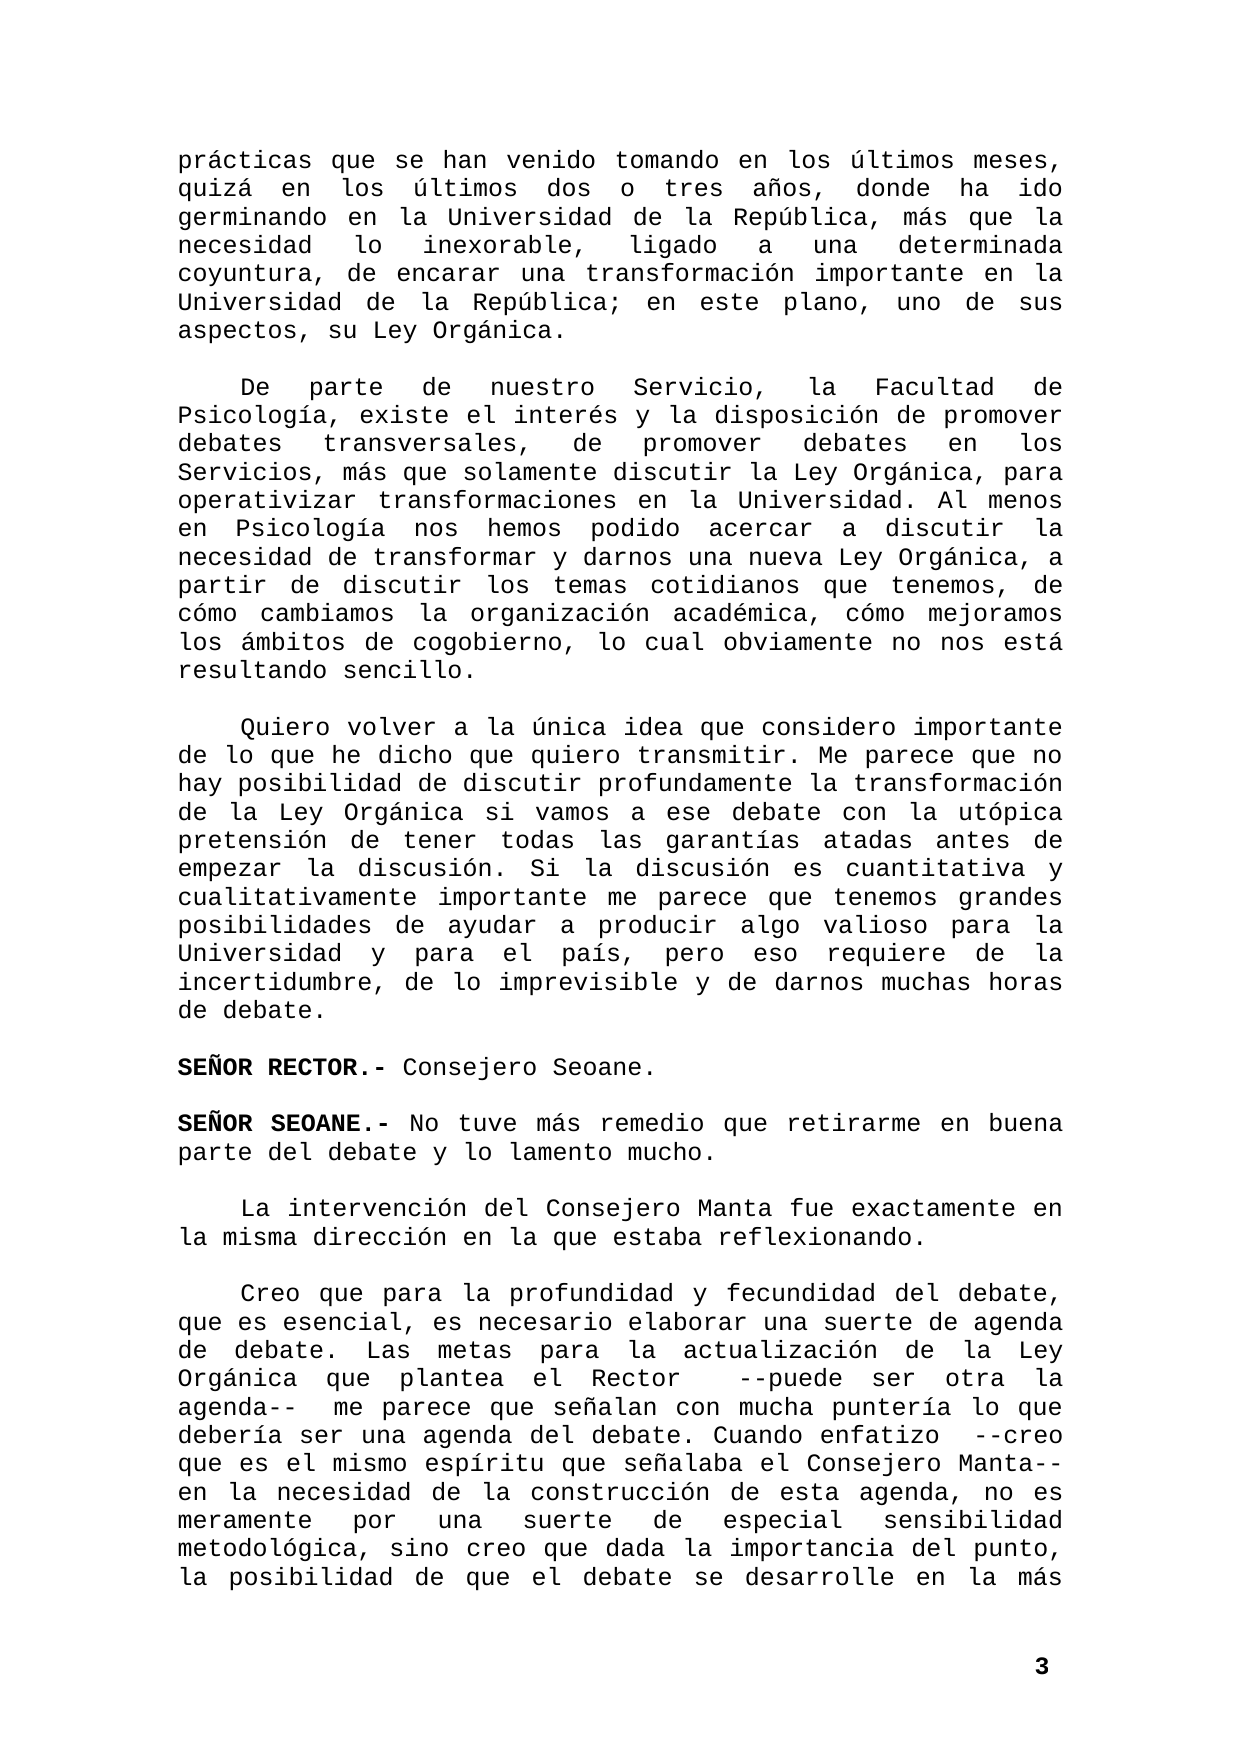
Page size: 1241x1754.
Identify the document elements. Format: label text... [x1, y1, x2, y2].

text SEÑOR SEOANE.- No tuve más remedio que retirarme en buena parte del debate y lo lamento mucho. [177, 1111, 1063, 1168]
text prácticas que se han venido tomando en los últimos meses, quizá en los últimos dos o tres años, donde ha ido germinando en la Universidad de la República, más que la necesidad lo inexorable, ligado a una determinada coyuntura, de encarar una transformación importante en la Universidad de la República; en este plano, uno de sus aspectos, su Ley Orgánica. [177, 148, 1063, 346]
text La intervención del Consejero Manta fue exactamente en la misma dirección en la que estaba reflexionando. [177, 1196, 1063, 1253]
text Quiero volver a la única idea que considero importante de lo que he dicho que quiero transmitir. Me parece que no hay posibilidad de discutir profundamente la transformación de la Ley Orgánica si vamos a ese debate con la utópica pretensión de tener todas las garantías atadas antes de empezar la discusión. Si la discusión es cuantitativa y cualitativamente importante me parece que tenemos grandes posibilidades de ayudar a producir algo valioso para la Universidad y para el país, pero eso requiere de la incertidumbre, de lo imprevisible y de darnos muchas horas de debate. [177, 714, 1063, 1026]
text SEÑOR RECTOR.- Consejero Seoane. [177, 1054, 1063, 1083]
text Creo que para la profundidad y fecundidad del debate, que es esencial, es necesario elaborar una suerte de agenda de debate. Las metas para la actualización de la Ley Orgánica que plantea el Rector --puede ser otra la agenda-- me parece que señalan con mucha puntería lo que debería ser una agenda del debate. Cuando enfatizo --creo que es el mismo espíritu que señalaba el Consejero Manta-- en la necesidad de la construcción de esta agenda, no es meramente por una suerte de especial sensibilidad metodológica, sino creo que dada la importancia del punto, la posibilidad de que el debate se desarrolle en la más [177, 1281, 1063, 1593]
text De parte de nuestro Servicio, la Facultad de Psicología, existe el interés y la disposición de promover debates transversales, de promover debates en los Servicios, más que solamente discutir la Ley Orgánica, para operativizar transformaciones en la Universidad. Al menos en Psicología nos hemos podido acercar a discutir la necesidad de transformar y darnos una nueva Ley Orgánica, a partir de discutir los temas cotidianos que tenemos, de cómo cambiamos la organización académica, cómo mejoramos los ámbitos de cogobierno, lo cual obviamente no nos está resultando sencillo. [177, 374, 1063, 686]
